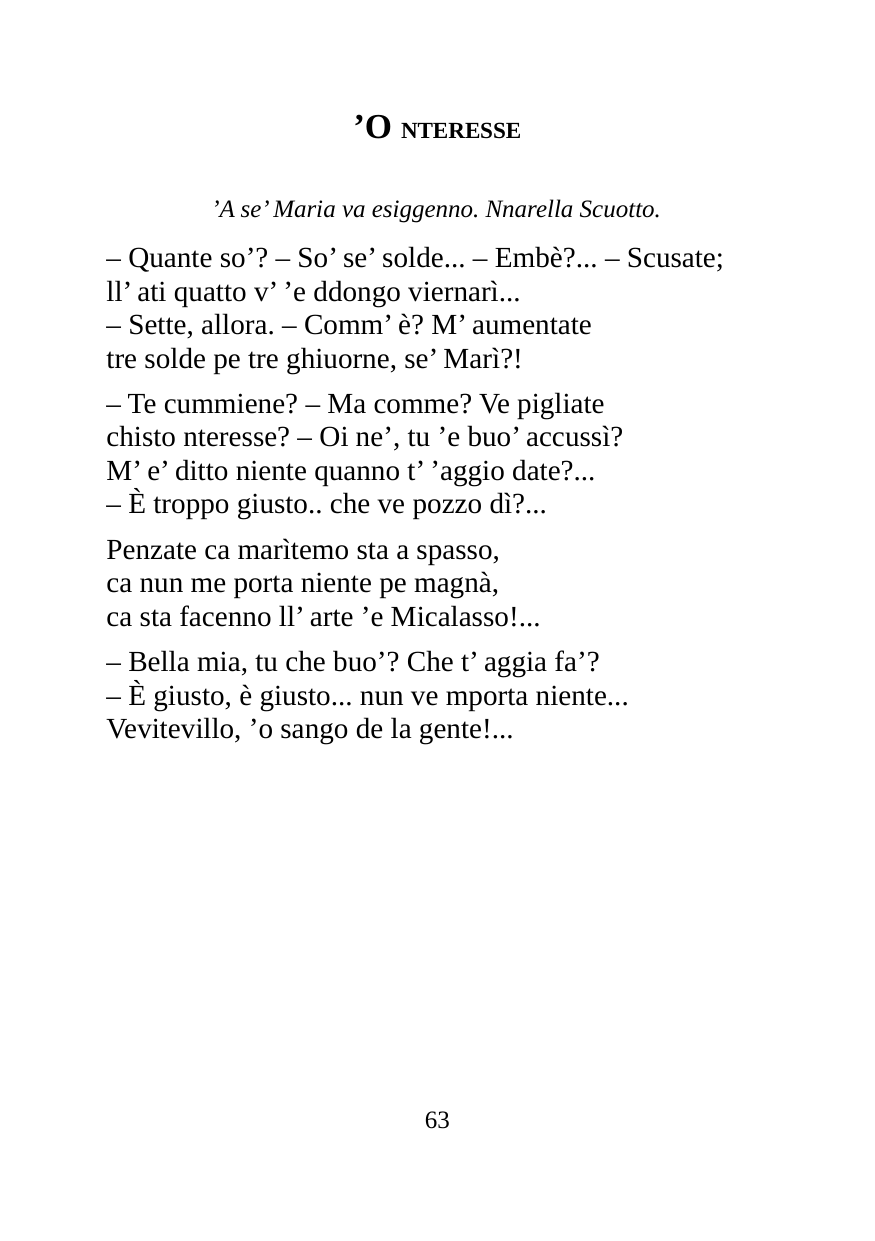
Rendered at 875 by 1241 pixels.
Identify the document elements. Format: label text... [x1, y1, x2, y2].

subtitle ’O nteresse [106, 106, 768, 146]
text – È giusto, è giusto... nun ve mporta niente... [106, 678, 768, 711]
text – Bella mia, tu che buo’? Che t’ aggia fa’? [106, 644, 768, 678]
text M’ e’ ditto niente quanno t’ ’aggio date?... [106, 453, 768, 487]
text ca sta facenno ll’ arte ’e Micalasso!... [106, 599, 768, 633]
text chisto nteresse? – Oi ne’, tu ’e buo’ accussì? [106, 419, 768, 453]
text – È troppo giusto.. che ve pozzo dì?... [106, 487, 768, 520]
text – Quante so’? – So’ se’ solde... – Embè?... – Scusate; [106, 240, 768, 274]
text – Sette, allora. – Comm’ è? M’ aumentate [106, 307, 768, 341]
text – Te cummiene? – Ma comme? Ve pigliate [106, 386, 768, 419]
text ca nun me porta niente pe magnà, [106, 566, 768, 599]
text Vevitevillo, ’o sango de la gente!... [106, 711, 768, 745]
text ll’ ati quatto v’ ’e ddongo viernarì... [106, 274, 768, 307]
text Penzate ca marìtemo sta a spasso, [106, 532, 768, 566]
text tre solde pe tre ghiuorne, se’ Marì?! [106, 341, 768, 374]
subtitle ’A se’ Maria va esiggenno. Nnarella Scuotto. [106, 194, 768, 222]
